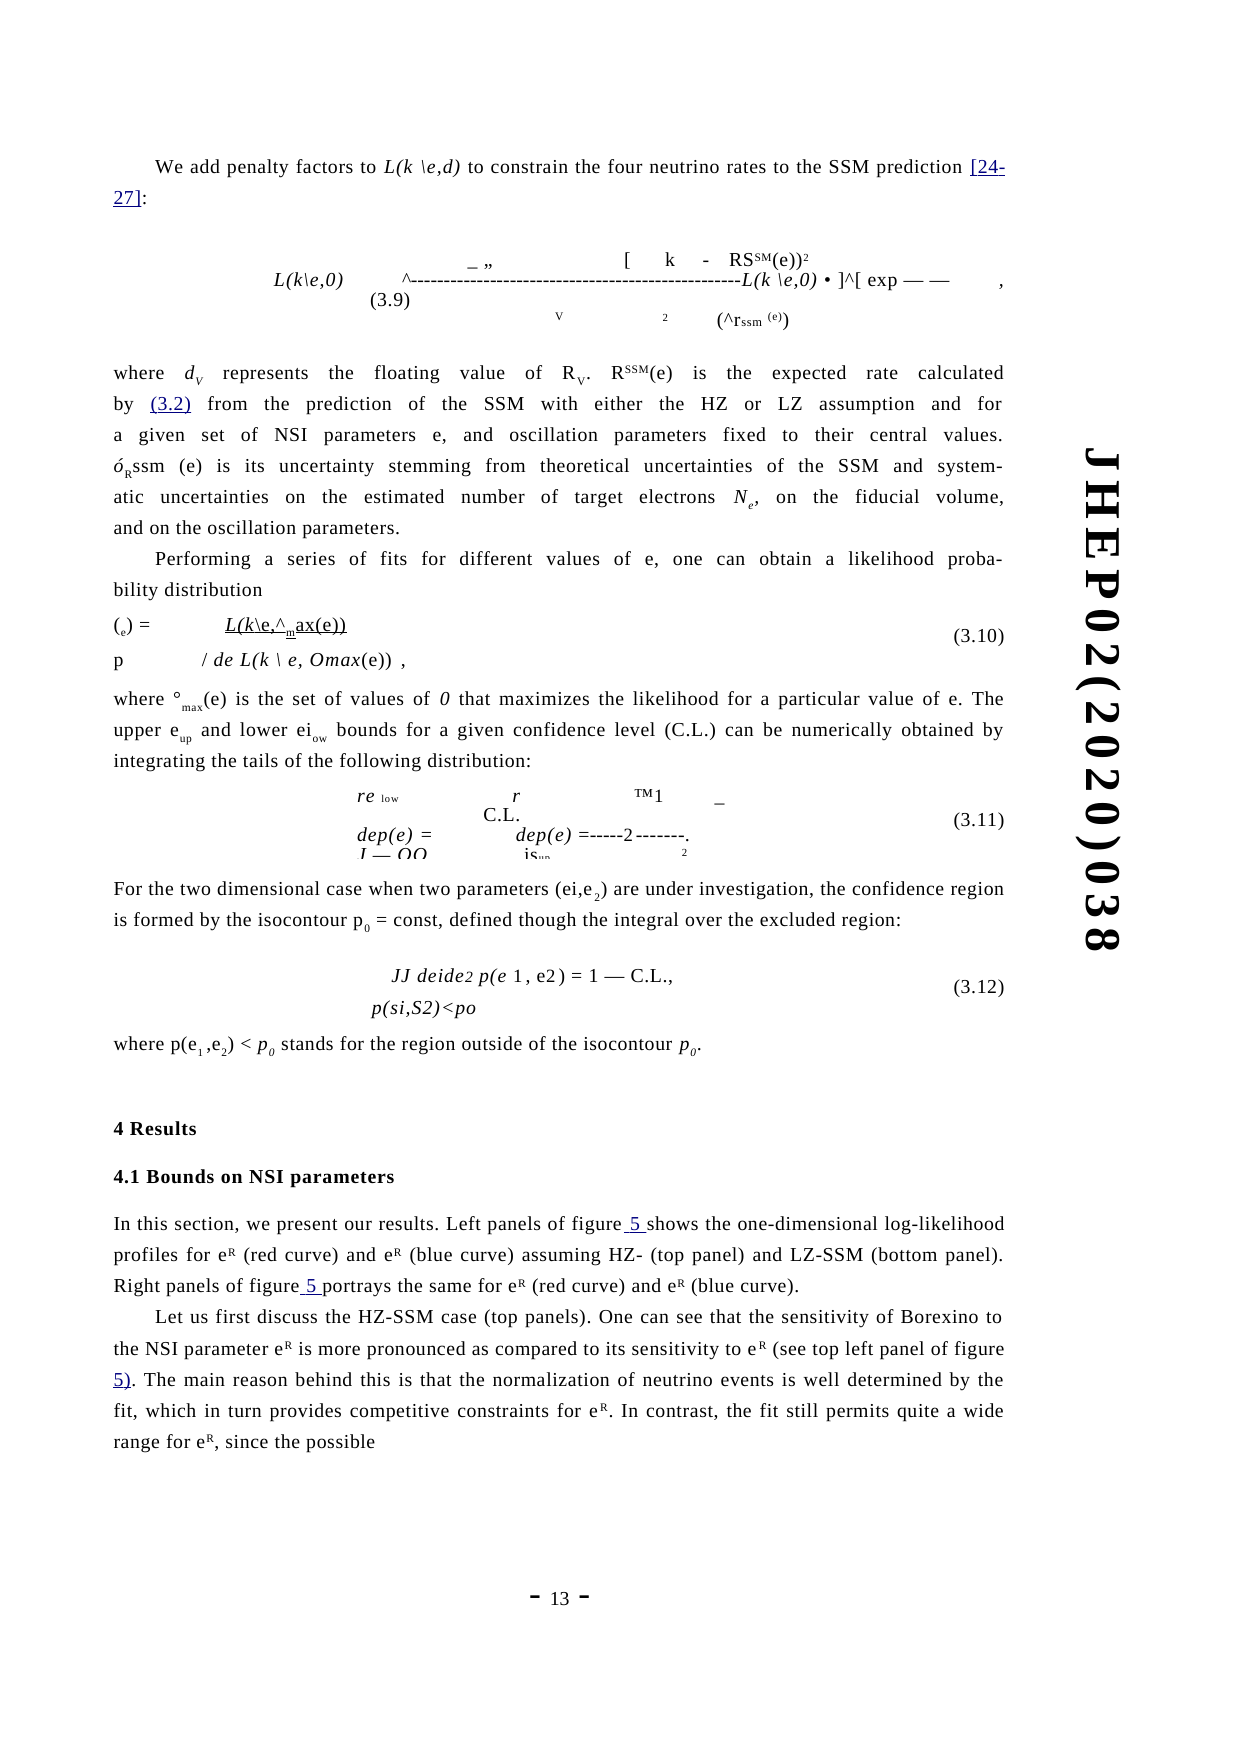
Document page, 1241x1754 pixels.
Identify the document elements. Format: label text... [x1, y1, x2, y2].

text JHEP02(2020)038 [1079, 446, 1129, 1004]
text Let us first discuss the HZ-SSM case (top panels). One can see that the sensitivity of Borexino to the NSI parameter eR is more pronounced as compared to its sensitivity to eR (see top left panel of figure 5). The main reason behind this is that the normalization of neutrino events is well determined by the fit, which in turn provides competitive constraints for eR. In contrast, the fit still permits quite a wide range for eR, since the possible [113, 1299, 1005, 1454]
text (3.10) [953, 627, 1012, 647]
text (3.12) [953, 978, 1012, 998]
text (3.11) [953, 811, 1012, 831]
text p(si,S2)<po [372, 999, 1007, 1018]
text re low r ™ 1 _ C.L. [357, 786, 782, 826]
text JJ deide2 p(e 1, e2) = 1 — C.L., [391, 966, 819, 986]
text J — OO isup 2 [357, 846, 782, 859]
text where p(e1,e2) < p0 stands for the region outside of the isocontour p0. [113, 1035, 819, 1055]
text L(k\e,0) ^ L(k \e,0) • ]^[ exp — — , (3.9) [274, 271, 1007, 310]
text _ „ [ k - RSSM(e))2 [467, 251, 1007, 271]
text We add penalty factors to L(k \e,d) to constrain the four neutrino rates to the SSM prediction [24-27]: [113, 149, 1005, 211]
subtitle 4 Results [113, 1120, 1007, 1140]
text p / de L(k \ e, Omax(e)) , [113, 638, 906, 673]
text - 13 - [529, 1577, 593, 1613]
text For the two dimensional case when two parameters (ei,e2) are under investigation, the confidence region is formed by the isocontour p0 = const, defined though the integral over the excluded region: [113, 871, 1005, 933]
text Performing a series of fits for different values of e, one can obtain a likelihood proba- bility distribution [113, 541, 1005, 603]
text V 2 (^rssm (e)) [555, 310, 1007, 330]
text (e) = L(k\e,^max(e)) [113, 603, 906, 638]
text In this section, we present our results. Left panels of figure 5 shows the one-dimensional log-likelihood profiles for eR (red curve) and eR (blue curve) assuming HZ- (top panel) and LZ-SSM (bottom panel). Right panels of figure 5 portrays the same for eR (red curve) and eR (blue curve). [113, 1206, 1005, 1299]
text where dV represents the floating value of RV. RSSM(e) is the expected rate calculated by (3.2) from the prediction of the SSM with either the HZ or LZ assumption and for a given set of NSI parameters e, and oscillation parameters fixed to their central values. óRssm (e) is its uncertainty stemming from theoretical uncertainties of the SSM and system- atic uncertainties on the estimated number of target electrons Ne, on the fiducial volume, and on the oscillation parameters. [113, 355, 1005, 541]
text 4.1 Bounds on NSI parameters [113, 1167, 1007, 1187]
text dep(e) = dep(e) = 2 . [357, 826, 782, 846]
text where °max(e) is the set of values of 0 that maximizes the likelihood for a particular value of e. The upper eup and lower eiow bounds for a given confidence level (C.L.) can be numerically obtained by integrating the tails of the following distribution: [113, 681, 1005, 774]
